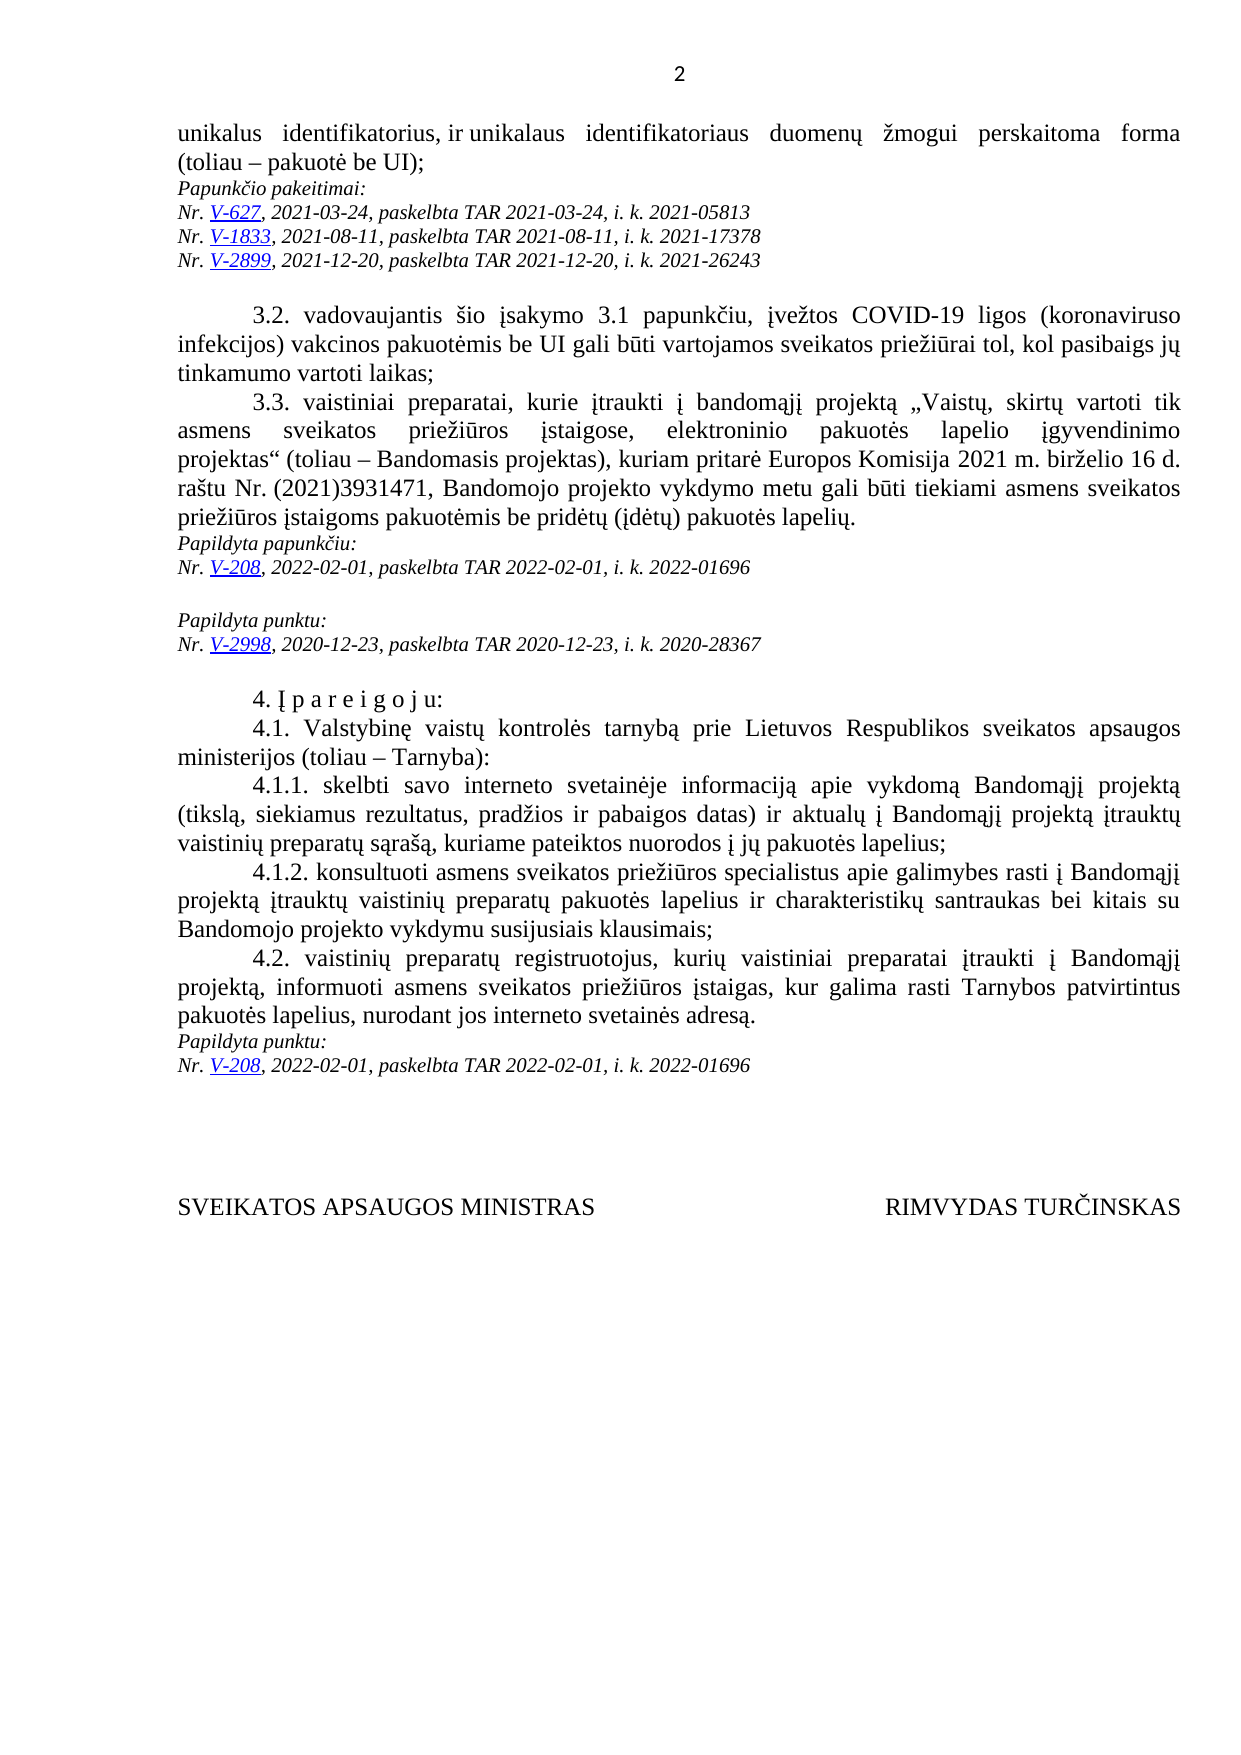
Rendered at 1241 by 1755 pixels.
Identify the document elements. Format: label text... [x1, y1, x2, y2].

text Nr. V-1833, 2021-08-11, paskelbta TAR 2021-08-11, i. k. 2021-17378 [177, 224, 1181, 248]
text Papildyta punktu: [177, 607, 1181, 632]
text unikalus identifikatorius, ir unikalaus identifikatoriaus duomenų žmogui perskaitoma forma (toliau – pakuotė be UI); [177, 118, 1181, 176]
text 3.2. vadovaujantis šio įsakymo 3.1 papunkčiu, įvežtos COVID-19 ligos (koronaviruso infekcijos) vakcinos pakuotėmis be UI gali būti vartojamos sveikatos priežiūrai tol, kol pasibaigs jų tinkamumo vartoti laikas; [177, 301, 1181, 387]
text Nr. V-2998, 2020-12-23, paskelbta TAR 2020-12-23, i. k. 2020-28367 [177, 632, 1181, 656]
text SVEIKATOS APSAUGOS MINISTRAS RIMVYDAS TURČINSKAS [177, 1192, 1181, 1221]
text 4.1.2. konsultuoti asmens sveikatos priežiūros specialistus apie galimybes rasti į Bandomąjį projektą įtrauktų vaistinių preparatų pakuotės lapelius ir charakteristikų santraukas bei kitais su Bandomojo projekto vykdymu susijusiais klausimais; [177, 857, 1181, 943]
text Papildyta papunkčiu: [177, 531, 1181, 555]
text 4.1.1. skelbti savo interneto svetainėje informaciją apie vykdomą Bandomąjį projektą (tikslą, siekiamus rezultatus, pradžios ir pabaigos datas) ir aktualų į Bandomąjį projektą įtrauktų vaistinių preparatų sąrašą, kuriame pateiktos nuorodos į jų pakuotės lapelius; [177, 771, 1181, 857]
text Nr. V-208, 2022-02-01, paskelbta TAR 2022-02-01, i. k. 2022-01696 [177, 1053, 1181, 1077]
text Papildyta punktu: [177, 1029, 1181, 1053]
text Nr. V-2899, 2021-12-20, paskelbta TAR 2021-12-20, i. k. 2021-26243 [177, 248, 1181, 272]
text 4.1. Valstybinę vaistų kontrolės tarnybą prie Lietuvos Respublikos sveikatos apsaugos ministerijos (toliau – Tarnyba): [177, 713, 1181, 771]
text Nr. V-208, 2022-02-01, paskelbta TAR 2022-02-01, i. k. 2022-01696 [177, 555, 1181, 579]
text Papunkčio pakeitimai: [177, 176, 1181, 200]
text 4. Į p a r e i g o j u: [177, 684, 1181, 713]
text 3.3. vaistiniai preparatai, kurie įtraukti į bandomąjį projektą „Vaistų, skirtų vartoti tik asmens sveikatos priežiūros įstaigose, elektroninio pakuotės lapelio įgyvendinimo projektas“ (toliau – Bandomasis projektas), kuriam pritarė Europos Komisija 2021 m. birželio 16 d. raštu Nr. (2021)3931471, Bandomojo projekto vykdymo metu gali būti tiekiami asmens sveikatos priežiūros įstaigoms pakuotėmis be pridėtų (įdėtų) pakuotės lapelių. [177, 387, 1181, 531]
text Nr. V-627, 2021-03-24, paskelbta TAR 2021-03-24, i. k. 2021-05813 [177, 200, 1181, 224]
text 4.2. vaistinių preparatų registruotojus, kurių vaistiniai preparatai įtraukti į Bandomąjį projektą, informuoti asmens sveikatos priežiūros įstaigas, kur galima rasti Tarnybos patvirtintus pakuotės lapelius, nurodant jos interneto svetainės adresą. [177, 943, 1181, 1029]
